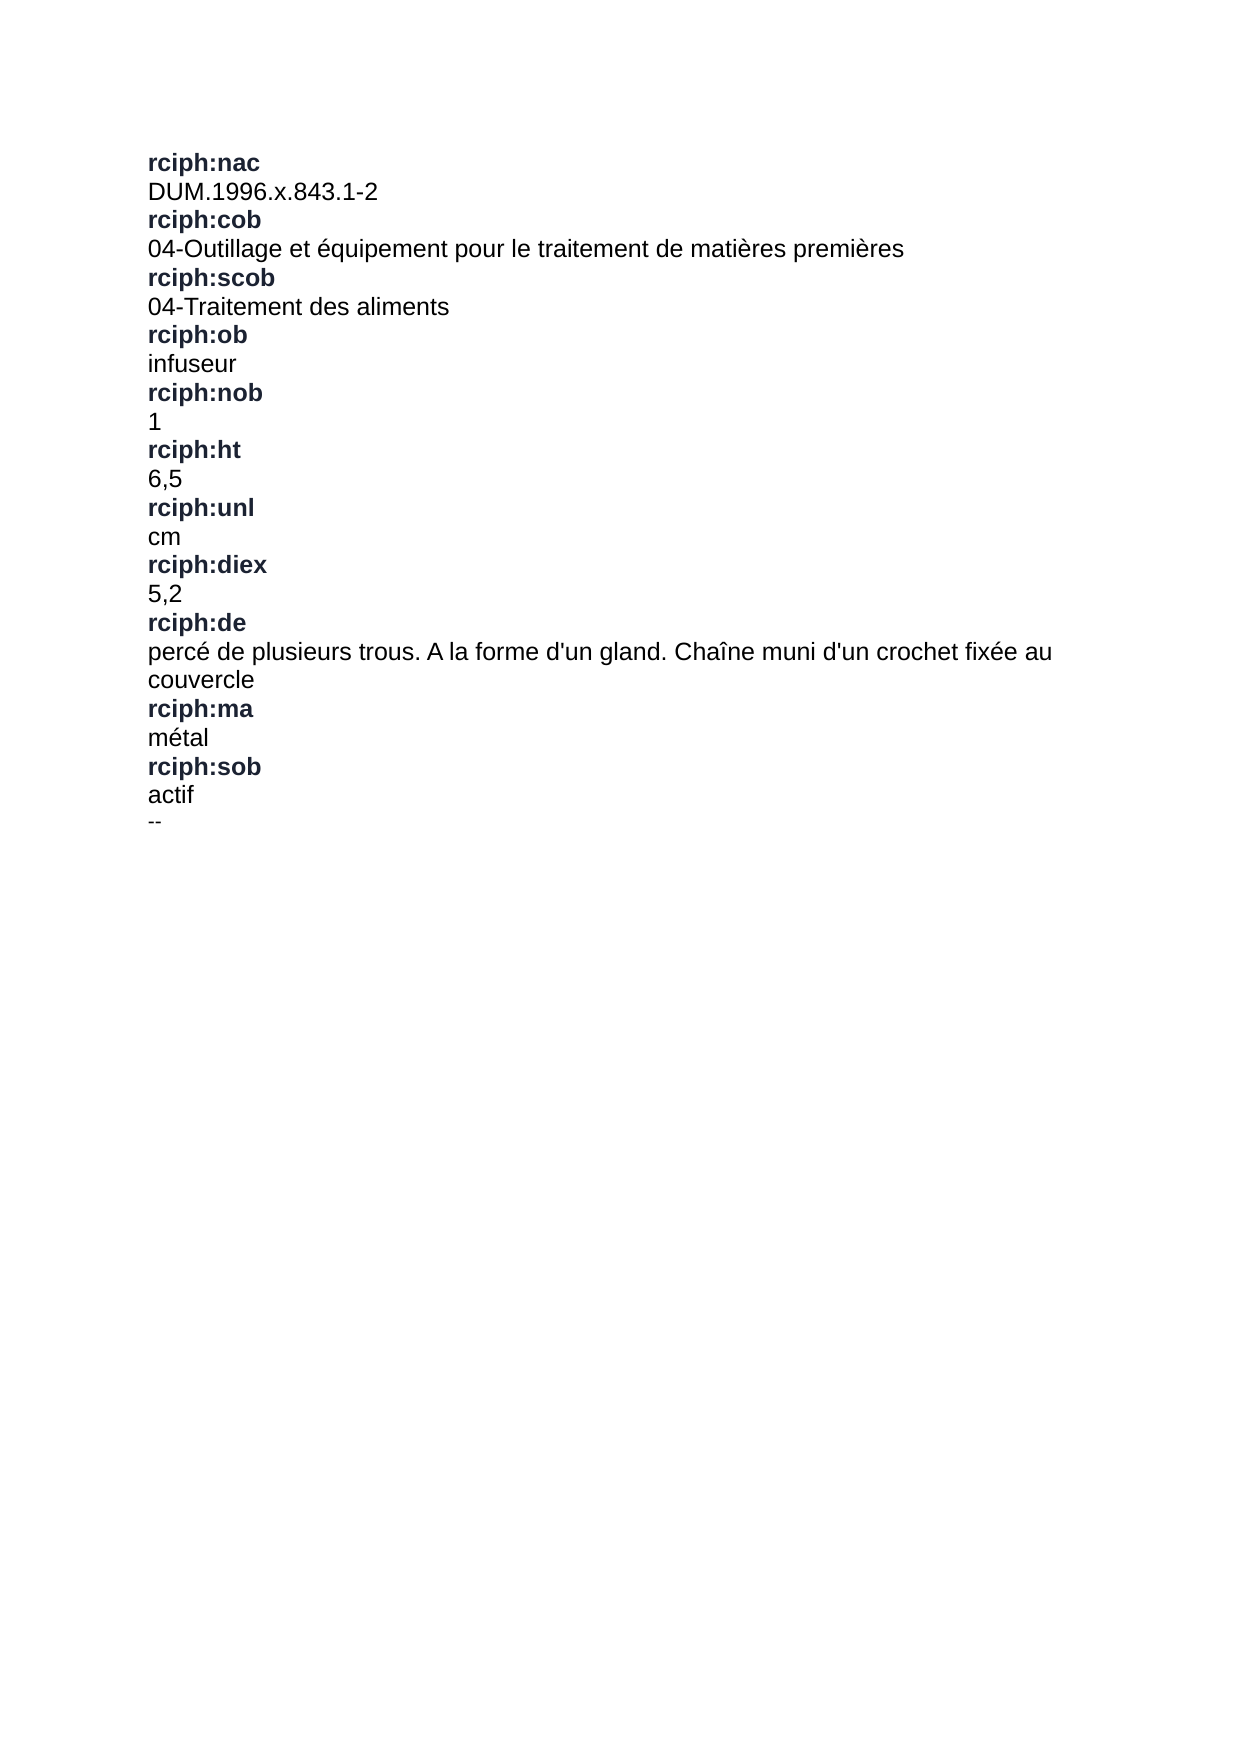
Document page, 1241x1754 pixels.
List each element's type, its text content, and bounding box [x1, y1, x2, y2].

text DUM.1996.x.843.1-2 [148, 176, 1092, 205]
text rciph:ma [148, 694, 1092, 723]
text rciph:ht [148, 435, 1092, 464]
text rciph:ob [148, 320, 1092, 349]
text 04-Traitement des aliments [148, 291, 1092, 320]
text rciph:unl [148, 493, 1092, 521]
text percé de plusieurs trous. A la forme d'un gland. Chaîne muni d'un crochet fixée au couvercle [148, 636, 1092, 694]
text rciph:nac [148, 148, 1092, 176]
text rciph:sob [148, 751, 1092, 780]
text 1 [148, 406, 1092, 435]
text -- [148, 809, 1092, 833]
text rciph:cob [148, 205, 1092, 234]
text 6,5 [148, 464, 1092, 493]
text infuseur [148, 349, 1092, 378]
text cm [148, 521, 1092, 550]
text rciph:nob [148, 378, 1092, 406]
text rciph:diex [148, 550, 1092, 579]
text actif [148, 780, 1092, 809]
text 04-Outillage et équipement pour le traitement de matières premières [148, 234, 1092, 263]
text rciph:scob [148, 263, 1092, 291]
text rciph:de [148, 608, 1092, 636]
text 5,2 [148, 579, 1092, 608]
text métal [148, 723, 1092, 751]
